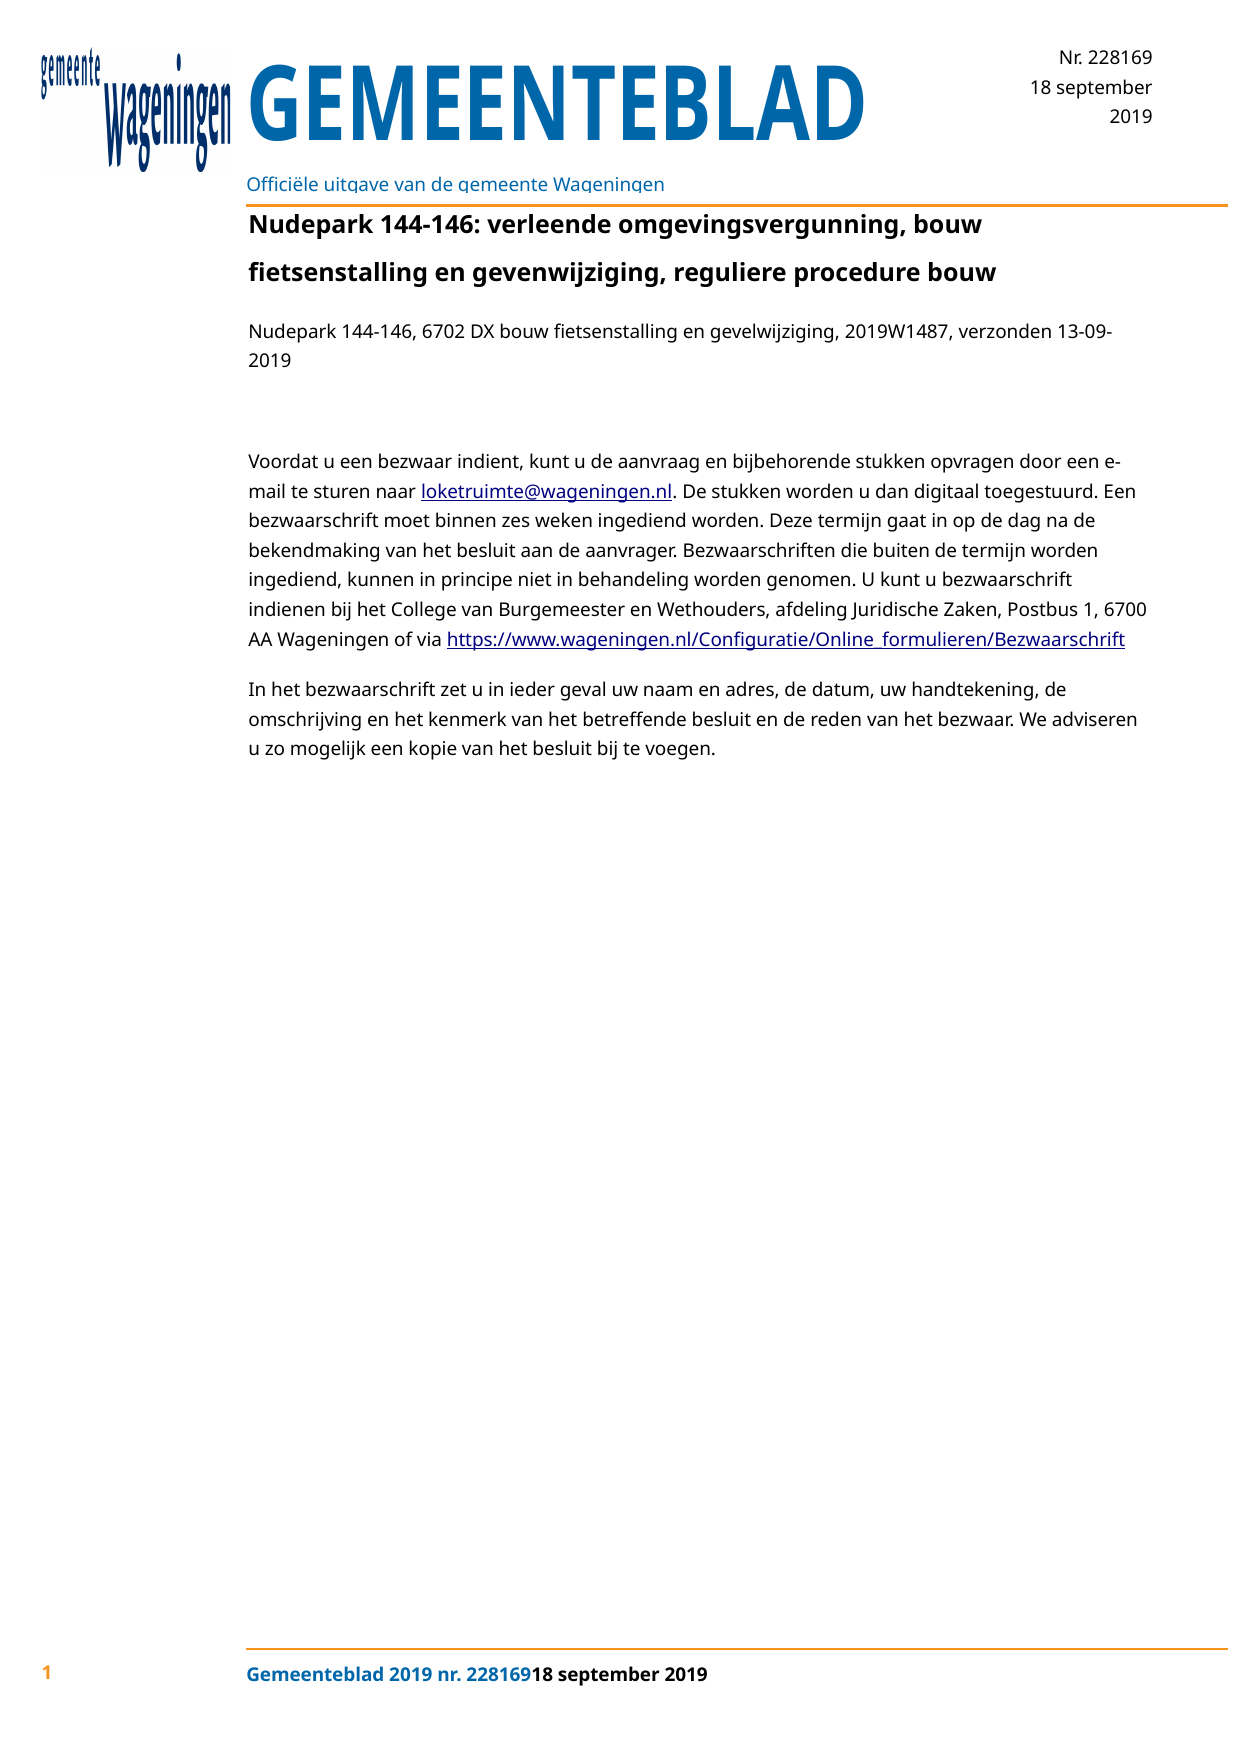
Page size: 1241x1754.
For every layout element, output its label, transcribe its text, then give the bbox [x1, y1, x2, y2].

text Nudepark 144-146: verleende omgevingsvergunning, bouw fietsenstalling en gevenwijziging, reguliere procedure bouw [248, 207, 1152, 288]
text Nudepark 144-146, 6702 DX bouw fietsenstalling en gevelwijziging, 2019W1487, verzonden 13-09-2019 [248, 318, 1152, 373]
text Voordat u een bezwaar indient, kunt u de aanvraag en bijbehorende stukken opvragen door een e-mail te sturen naar loketruimte@wageningen.nl. De stukken worden u dan digitaal toegestuurd. Een bezwaarschrift moet binnen zes weken ingediend worden. Deze termijn gaat in op de dag na de bekendmaking van het besluit aan de aanvrager. Bezwaarschriften die buiten de termijn worden ingediend, kunnen in principe niet in behandeling worden genomen. U kunt u bezwaarschrift indienen bij het College van Burgemeester en Wethouders, afdeling Juridische Zaken, Postbus 1, 6700 AA Wageningen of via https://www.wageningen.nl/Configuratie/Online_formulieren/Bezwaarschrift [248, 448, 1152, 652]
picture [41, 47, 231, 172]
text In het bezwaarschrift zet u in ieder geval uw naam en adres, de datum, uw handtekening, de omschrijving en het kenmerk van het betreffende besluit en de reden van het bezwaar. We adviseren u zo mogelijk een kopie van het besluit bij te voegen. [248, 676, 1152, 761]
